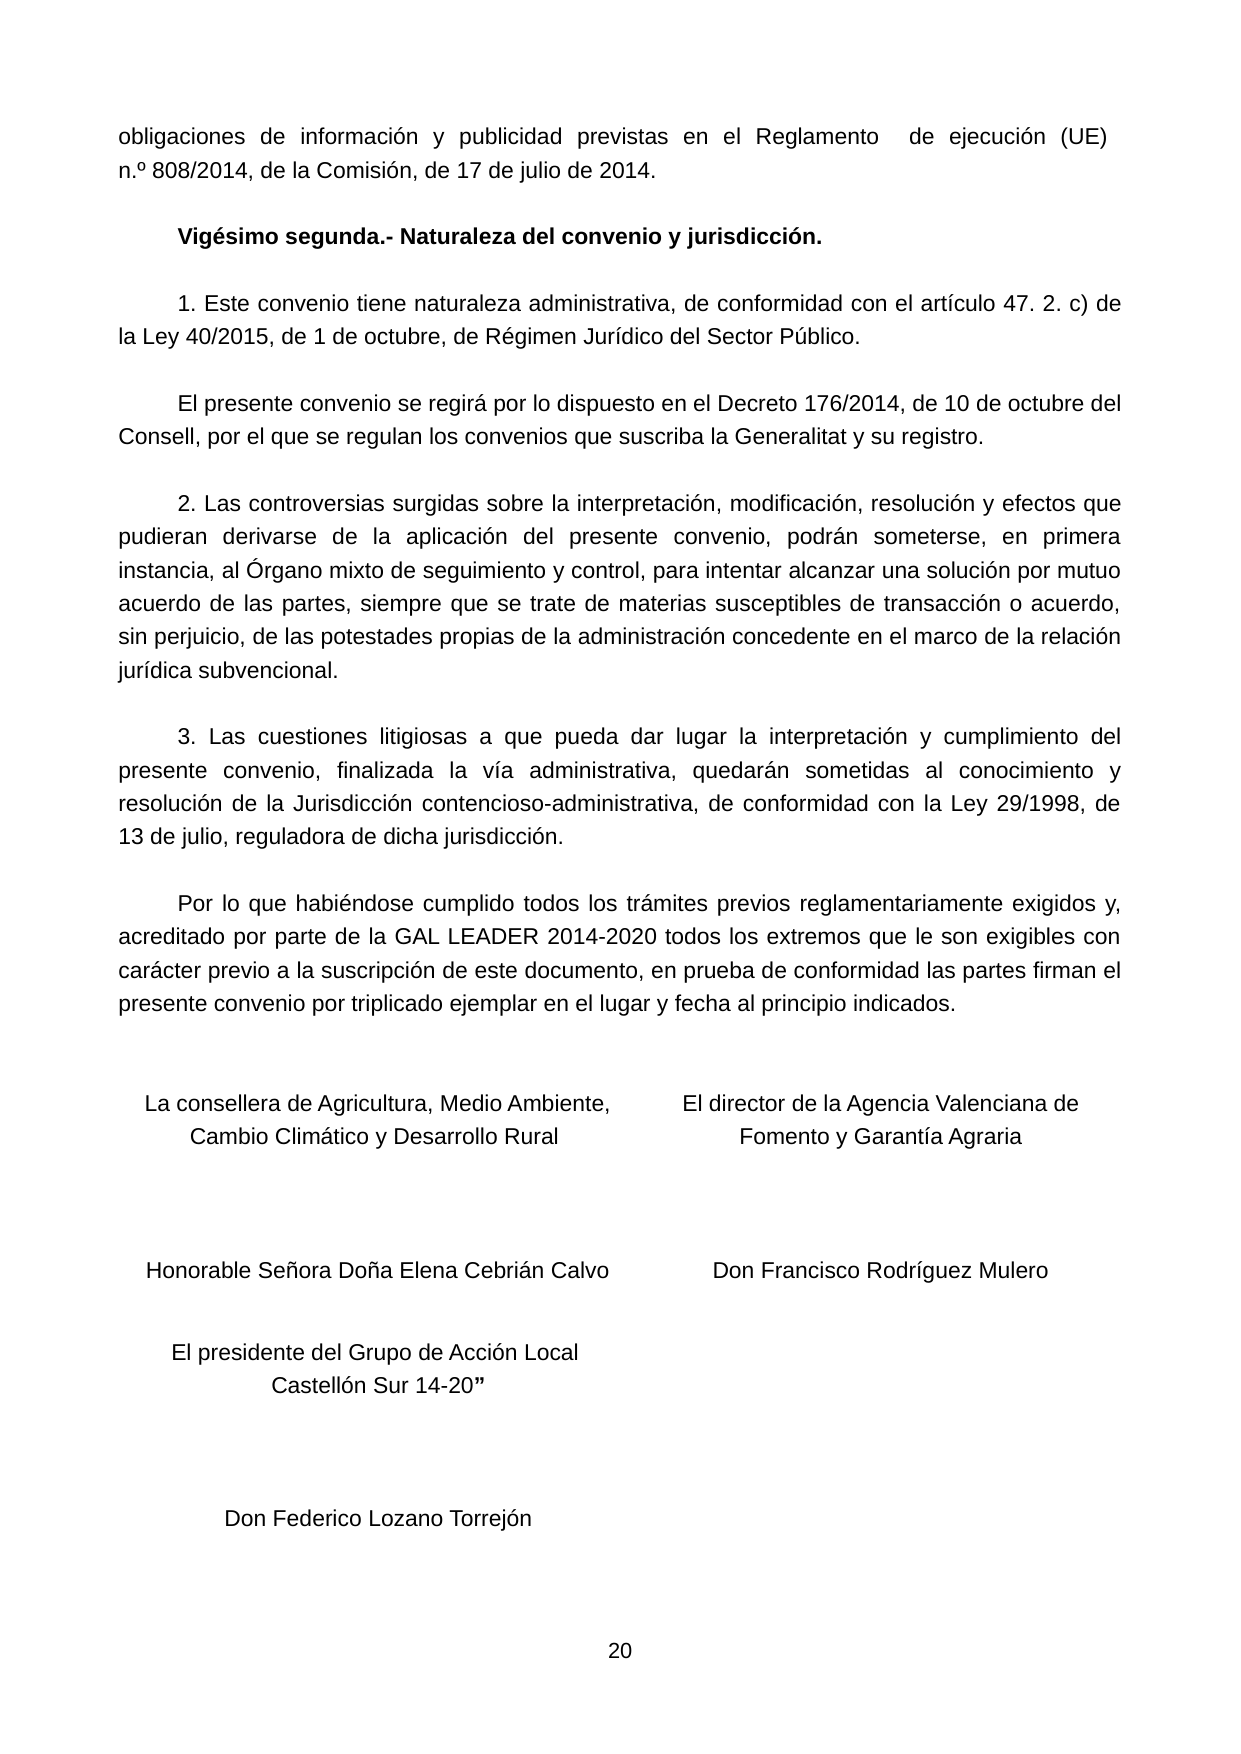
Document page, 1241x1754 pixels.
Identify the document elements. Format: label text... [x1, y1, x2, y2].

table_header El presidente del Grupo de Acción Local Castellón Sur 14-20” Don Federico Lozano Torrejón [121, 1333, 635, 1533]
text 1. Este convenio tiene naturaleza administrativa, de conformidad con el artículo 47. 2. c) de la Ley 40/2015, de 1 de octubre, de Régimen Jurídico del Sector Público. [118, 285, 1122, 351]
text El presente convenio se regirá por lo dispuesto en el Decreto 176/2014, de 10 de octubre del Consell, por el que se regulan los convenios que suscriba la Generalitat y su registro. [118, 385, 1122, 451]
table_cell Honorable Señora Doña Elena Cebrián Calvo [120, 1151, 634, 1300]
text Vigésimo segunda.- Naturaleza del convenio y jurisdicción. [118, 218, 1122, 251]
text 3. Las cuestiones litigiosas a que pueda dar lugar la interpretación y cumplimiento del presente convenio, finalizada la vía administrativa, quedarán sometidas al conocimiento y resolución de la Jurisdicción contencioso-administrativa, de conformidad con la Ley 29/1998, de 13 de julio, reguladora de dicha jurisdicción. [118, 718, 1122, 851]
table_cell Don Francisco Rodríguez Mulero [634, 1151, 1126, 1300]
text 2. Las controversias surgidas sobre la interpretación, modificación, resolución y efectos que pudieran derivarse de la aplicación del presente convenio, podrán someterse, en primera instancia, al Órgano mixto de seguimiento y control, para intentar alcanzar una solución por mutuo acuerdo de las partes, siempre que se trate de materias susceptibles de transacción o acuerdo, sin perjuicio, de las potestades propias de la administración concedente en el marco de la relación jurídica subvencional. [118, 485, 1122, 685]
text obligaciones de información y publicidad previstas en el Reglamento de ejecución (UE) n.º 808/2014, de la Comisión, de 17 de julio de 2014. [118, 118, 1122, 185]
text Por lo que habiéndose cumplido todos los trámites previos reglamentariamente exigidos y, acreditado por parte de la GAL LEADER 2014-2020 todos los extremos que le son exigibles con carácter previo a la suscripción de este documento, en prueba de conformidad las partes firman el presente convenio por triplicado ejemplar en el lugar y fecha al principio indicados. [118, 885, 1122, 1018]
table_header La consellera de Agricultura, Medio Ambiente, Cambio Climático y Desarrollo Rural [120, 1085, 634, 1151]
table_header El director de la Agencia Valenciana de Fomento y Garantía Agraria [634, 1085, 1126, 1151]
